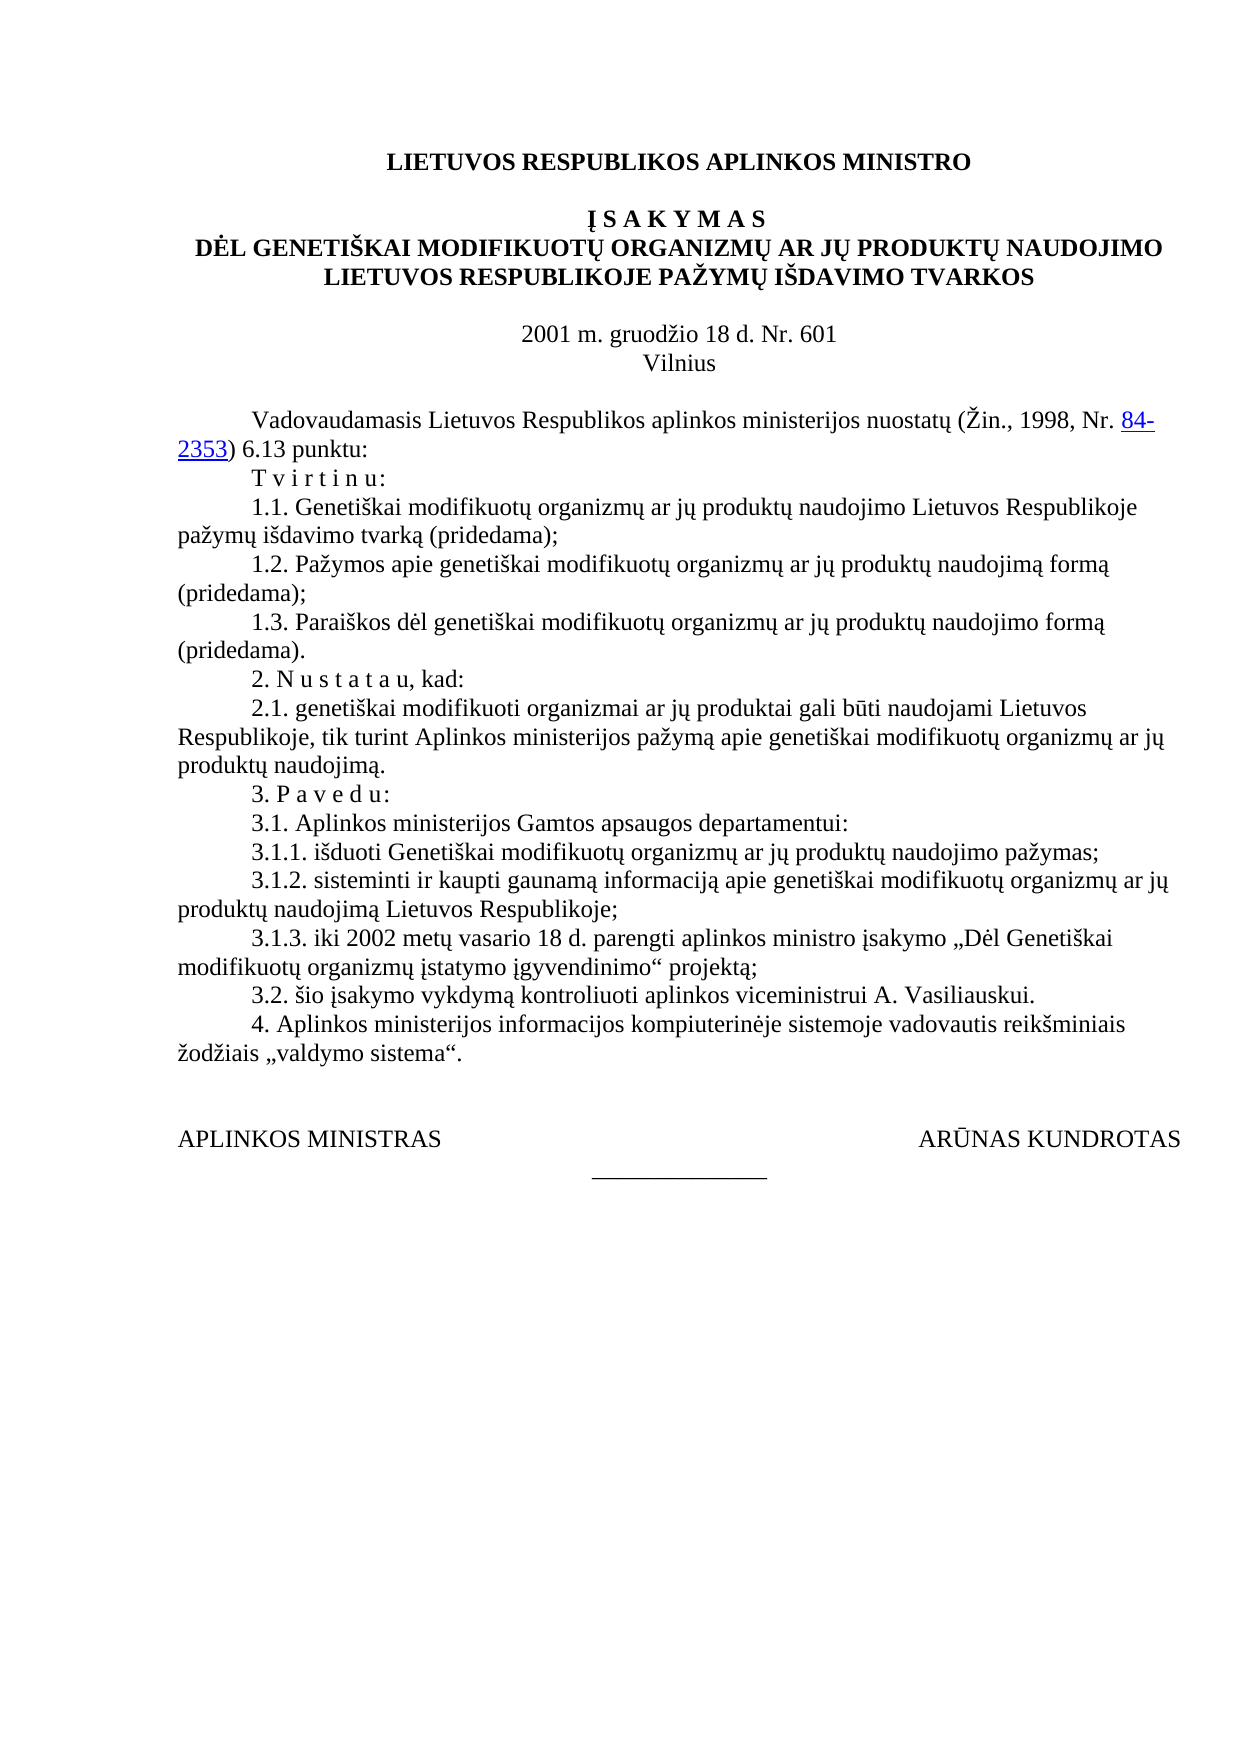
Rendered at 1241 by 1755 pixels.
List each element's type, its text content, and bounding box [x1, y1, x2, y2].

text Vilnius [177, 348, 1181, 377]
text 1.3. Paraiškos dėl genetiškai modifikuotų organizmų ar jų produktų naudojimo formą (pridedama). [177, 607, 1181, 664]
text Vadovaudamasis Lietuvos Respublikos aplinkos ministerijos nuostatų (Žin., 1998, Nr. 84-2353) 6.13 punktu: [177, 406, 1181, 463]
text 3. Pavedu: [177, 779, 1181, 808]
text LIETUVOS RESPUBLIKOS APLINKOS MINISTRO [177, 147, 1181, 176]
text 3.1.2. sisteminti ir kaupti gaunamą informaciją apie genetiškai modifikuotų organizmų ar jų produktų naudojimą Lietuvos Respublikoje; [177, 866, 1181, 923]
text 4. Aplinkos ministerijos informacijos kompiuterinėje sistemoje vadovautis reikšminiais žodžiais „valdymo sistema“. [177, 1009, 1181, 1067]
text Į S A K Y M A S [177, 204, 1181, 233]
text 2. Nustatau, kad: [177, 664, 1181, 693]
text 2.1. genetiškai modifikuoti organizmai ar jų produktai gali būti naudojami Lietuvos Respublikoje, tik turint Aplinkos ministerijos pažymą apie genetiškai modifikuotų organizmų ar jų produktų naudojimą. [177, 693, 1181, 779]
text 3.1.3. iki 2002 metų vasario 18 d. parengti aplinkos ministro įsakymo „Dėl Genetiškai modifikuotų organizmų įstatymo įgyvendinimo“ projektą; [177, 923, 1181, 981]
text Aplinkos Ministras Arūnas Kundrotas [177, 1124, 1181, 1153]
text 2001 m. gruodžio 18 d. Nr. 601 [177, 319, 1181, 348]
text Tvirtinu: [177, 463, 1181, 492]
text ______________ [177, 1153, 1181, 1182]
text 1.2. Pažymos apie genetiškai modifikuotų organizmų ar jų produktų naudojimą formą (pridedama); [177, 549, 1181, 607]
text 3.2. šio įsakymo vykdymą kontroliuoti aplinkos viceministrui A. Vasiliauskui. [177, 981, 1181, 1009]
text Dėl Genetiškai MOdifikuotų organizmų ar jų PRODUKTŲ naudojimo lietuvos respublikoje pažymų išdavimo tvarkos [177, 233, 1181, 291]
text 3.1.1. išduoti Genetiškai modifikuotų organizmų ar jų produktų naudojimo pažymas; [177, 837, 1181, 866]
text 1.1. Genetiškai modifikuotų organizmų ar jų produktų naudojimo Lietuvos Respublikoje pažymų išdavimo tvarką (pridedama); [177, 492, 1181, 549]
text 3.1. Aplinkos ministerijos Gamtos apsaugos departamentui: [177, 808, 1181, 837]
